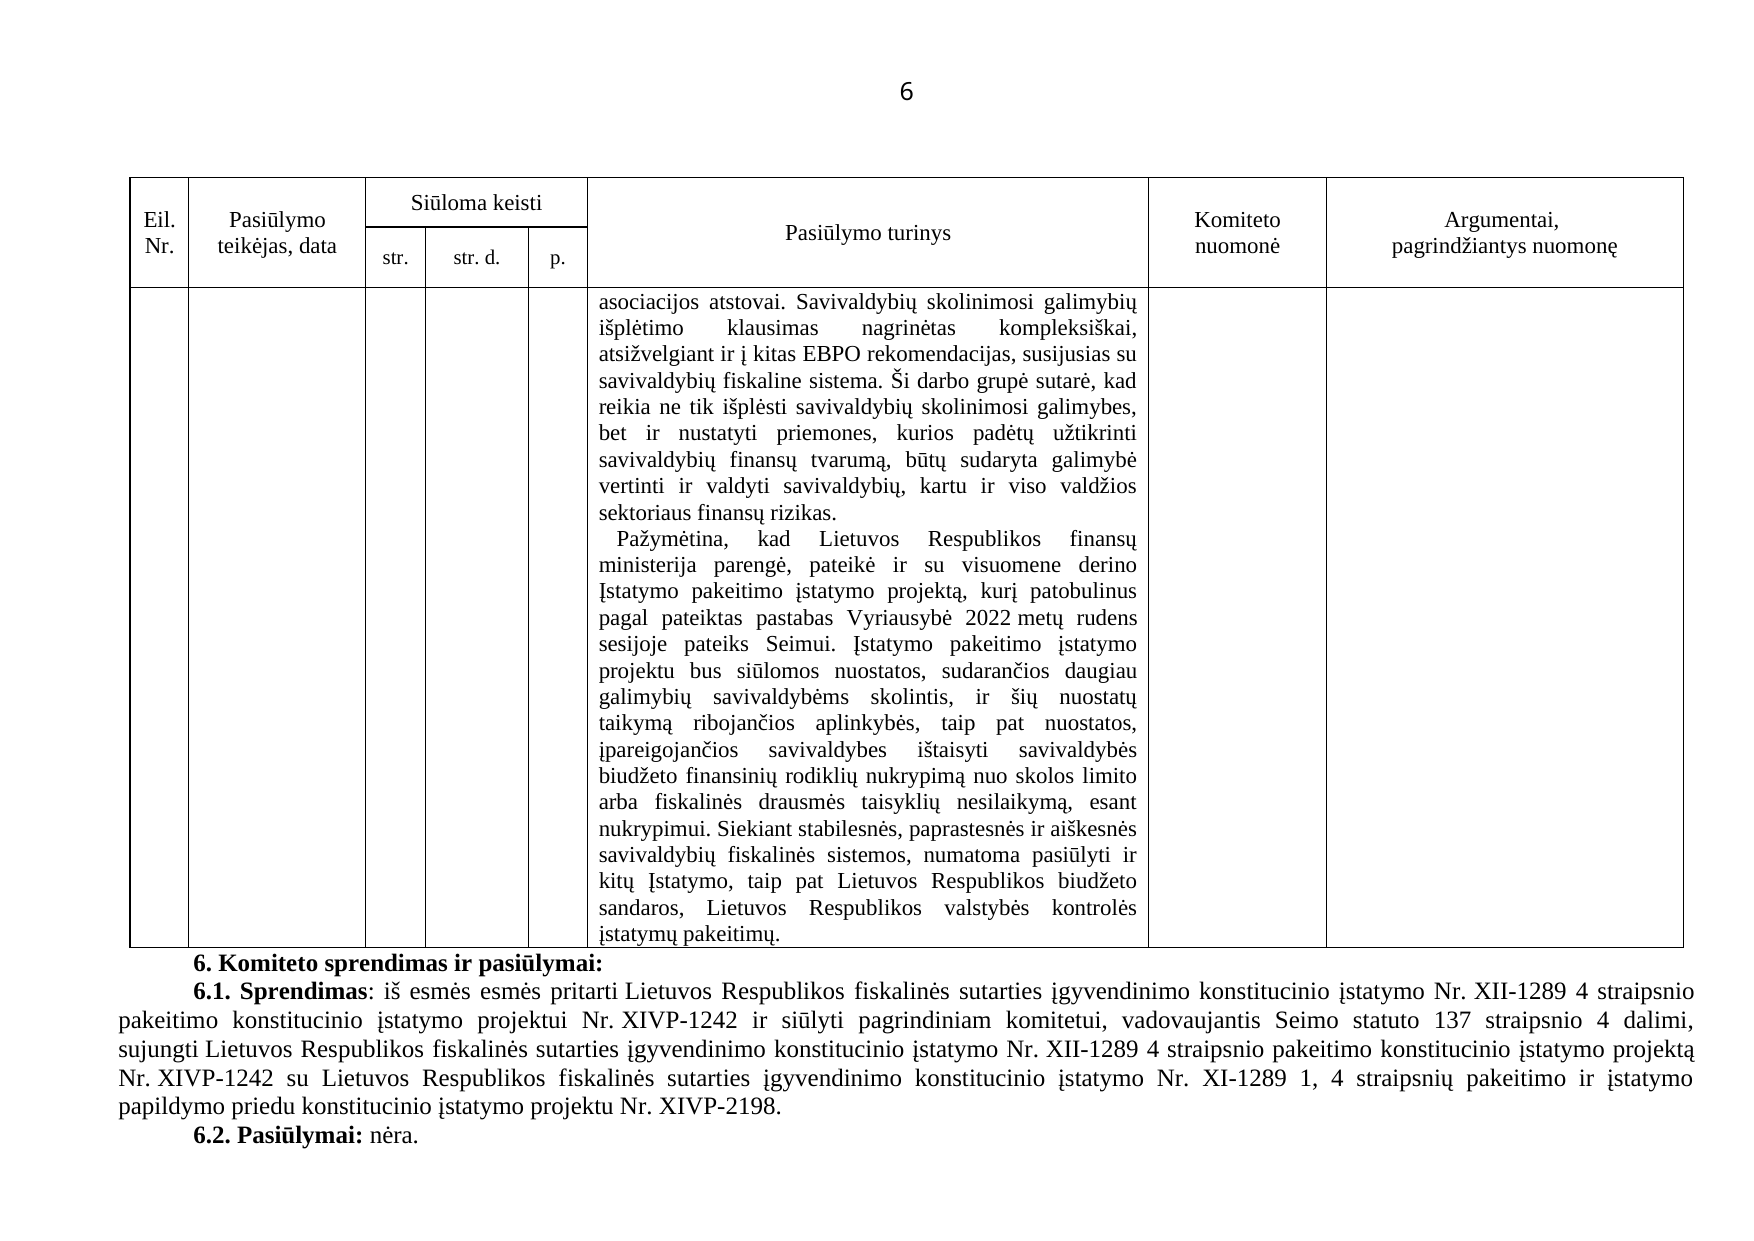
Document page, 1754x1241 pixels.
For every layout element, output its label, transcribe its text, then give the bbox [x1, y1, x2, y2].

table_cell [189, 288, 365, 947]
table_header Pasiūlymo teikėjas, data [189, 178, 365, 287]
text 6.2. Pasiūlymai: nėra. [118, 1120, 1695, 1149]
table_header Pasiūlymo turinys [588, 178, 1148, 287]
table_header Komiteto nuomonė [1149, 178, 1326, 287]
table_cell [131, 288, 188, 947]
table_header Siūloma keisti [366, 178, 587, 226]
table_cell [529, 288, 587, 947]
table_cell str. d. [426, 228, 528, 287]
table_cell [1327, 288, 1683, 947]
text 6. Komiteto sprendimas ir pasiūlymai: [118, 948, 1695, 976]
table_cell str. [366, 228, 425, 287]
table_cell p. [529, 228, 587, 287]
table_cell [426, 288, 528, 947]
table_header Argumentai, pagrindžiantys nuomonę [1327, 178, 1683, 287]
table_cell asociacijos atstovai. Savivaldybių skolinimosi galimybių išplėtimo klausimas nagrinėtas kompleksiškai, atsižvelgiant ir į kitas EBPO rekomendacijas, susijusias su savivaldybių fiskaline sistema. Ši darbo grupė sutarė, kad reikia ne tik išplėsti savivaldybių skolinimosi galimybes, bet ir nustatyti priemones, kurios padėtų užtikrinti savivaldybių finansų tvarumą, būtų sudaryta galimybė vertinti ir valdyti savivaldybių, kartu ir viso valdžios sektoriaus finansų rizikas. Pažymėtina, kad Lietuvos Respublikos finansų ministerija parengė, pateikė ir su visuomene derino Įstatymo pakeitimo įstatymo projektą, kurį patobulinus pagal pateiktas pastabas Vyriausybė 2022 metų rudens sesijoje pateiks Seimui. Įstatymo pakeitimo įstatymo projektu bus siūlomos nuostatos, sudarančios daugiau galimybių savivaldybėms skolintis, ir šių nuostatų taikymą ribojančios aplinkybės, taip pat nuostatos, įpareigojančios savivaldybes ištaisyti savivaldybės biudžeto finansinių rodiklių nukrypimą nuo skolos limito arba fiskalinės drausmės taisyklių nesilaikymą, esant nukrypimui. Siekiant stabilesnės, paprastesnės ir aiškesnės savivaldybių fiskalinės sistemos, numatoma pasiūlyti ir kitų Įstatymo, taip pat Lietuvos Respublikos biudžeto sandaros, Lietuvos Respublikos valstybės kontrolės įstatymų pakeitimų. [588, 288, 1148, 947]
table_header Eil. Nr. [131, 178, 188, 287]
table_cell [1149, 288, 1326, 947]
table_cell [366, 288, 425, 947]
text 6.1. Sprendimas: iš esmės esmės pritarti Lietuvos Respublikos fiskalinės sutarties įgyvendinimo konstitucinio įstatymo Nr. XII-1289 4 straipsnio pakeitimo konstitucinio įstatymo projektui Nr. XIVP-1242 ir siūlyti pagrindiniam komitetui, vadovaujantis Seimo statuto 137 straipsnio 4 dalimi, sujungti Lietuvos Respublikos fiskalinės sutarties įgyvendinimo konstitucinio įstatymo Nr. XII-1289 4 straipsnio pakeitimo konstitucinio įstatymo projektą Nr. XIVP-1242 su Lietuvos Respublikos fiskalinės sutarties įgyvendinimo konstitucinio įstatymo Nr. XI-1289 1, 4 straipsnių pakeitimo ir įstatymo papildymo priedu konstitucinio įstatymo projektu Nr. XIVP-2198. [118, 976, 1695, 1120]
